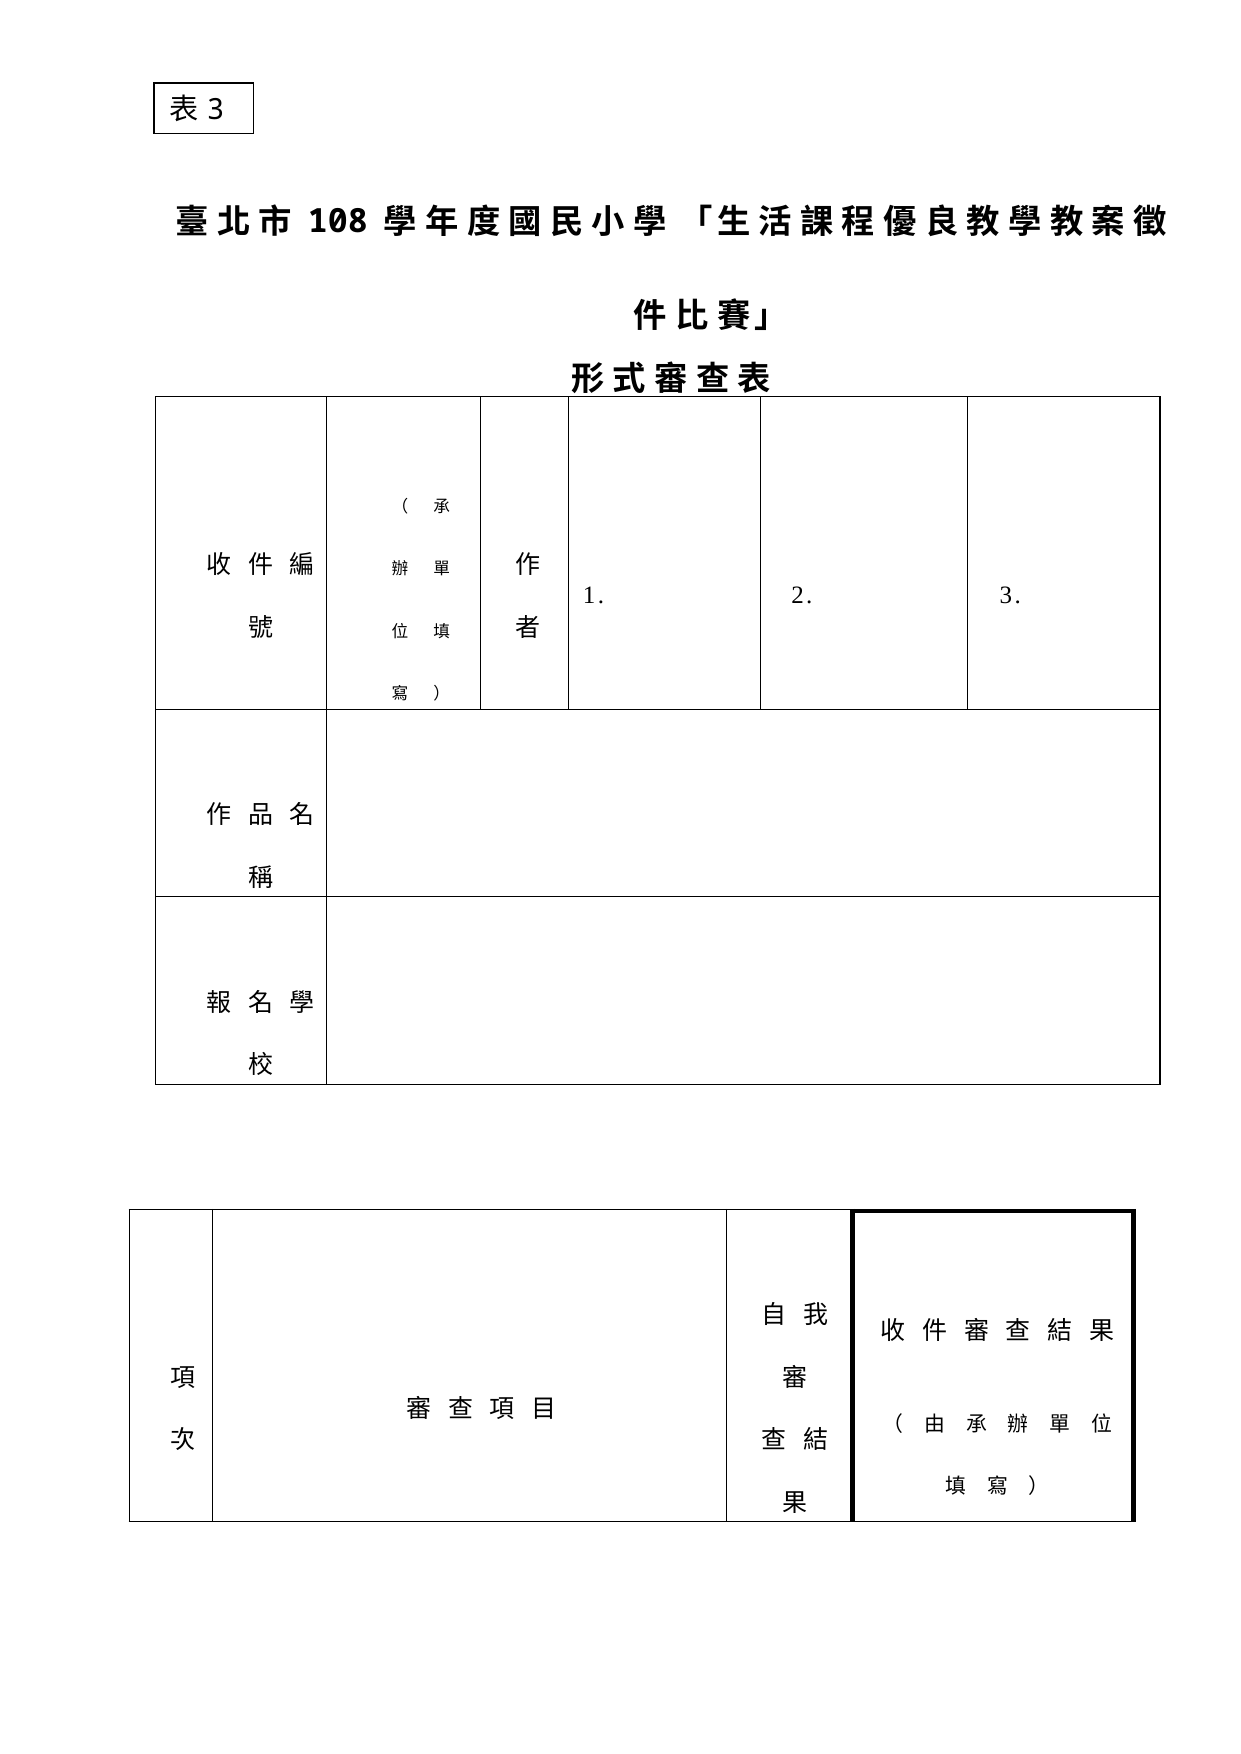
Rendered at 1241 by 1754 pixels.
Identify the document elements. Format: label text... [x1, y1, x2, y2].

table_header 收件審查結果 （由承辦單位填寫） [855, 1213, 1131, 1521]
table_cell [327, 897, 1159, 1084]
text 臺北市108學年度國民小學「生活課程優良教學教案徵件比賽」 [118, 146, 1186, 334]
table_cell [327, 710, 1159, 896]
table_header 自我審 查結果 [727, 1210, 850, 1521]
table_header 審查項目 [213, 1210, 726, 1521]
table_cell 報名學校 [156, 897, 326, 1084]
table_header 收件編號 [156, 397, 326, 709]
table_header 3. [968, 397, 1159, 709]
table_header 項次 [130, 1210, 212, 1521]
text 形式審查表 [118, 334, 1186, 396]
table_header （承辦單位填寫） [327, 397, 480, 709]
table_header 2. [761, 397, 967, 709]
table_cell 作品名稱 [156, 710, 326, 896]
table_header 作者 [481, 397, 568, 709]
table_header 1. [569, 397, 760, 709]
